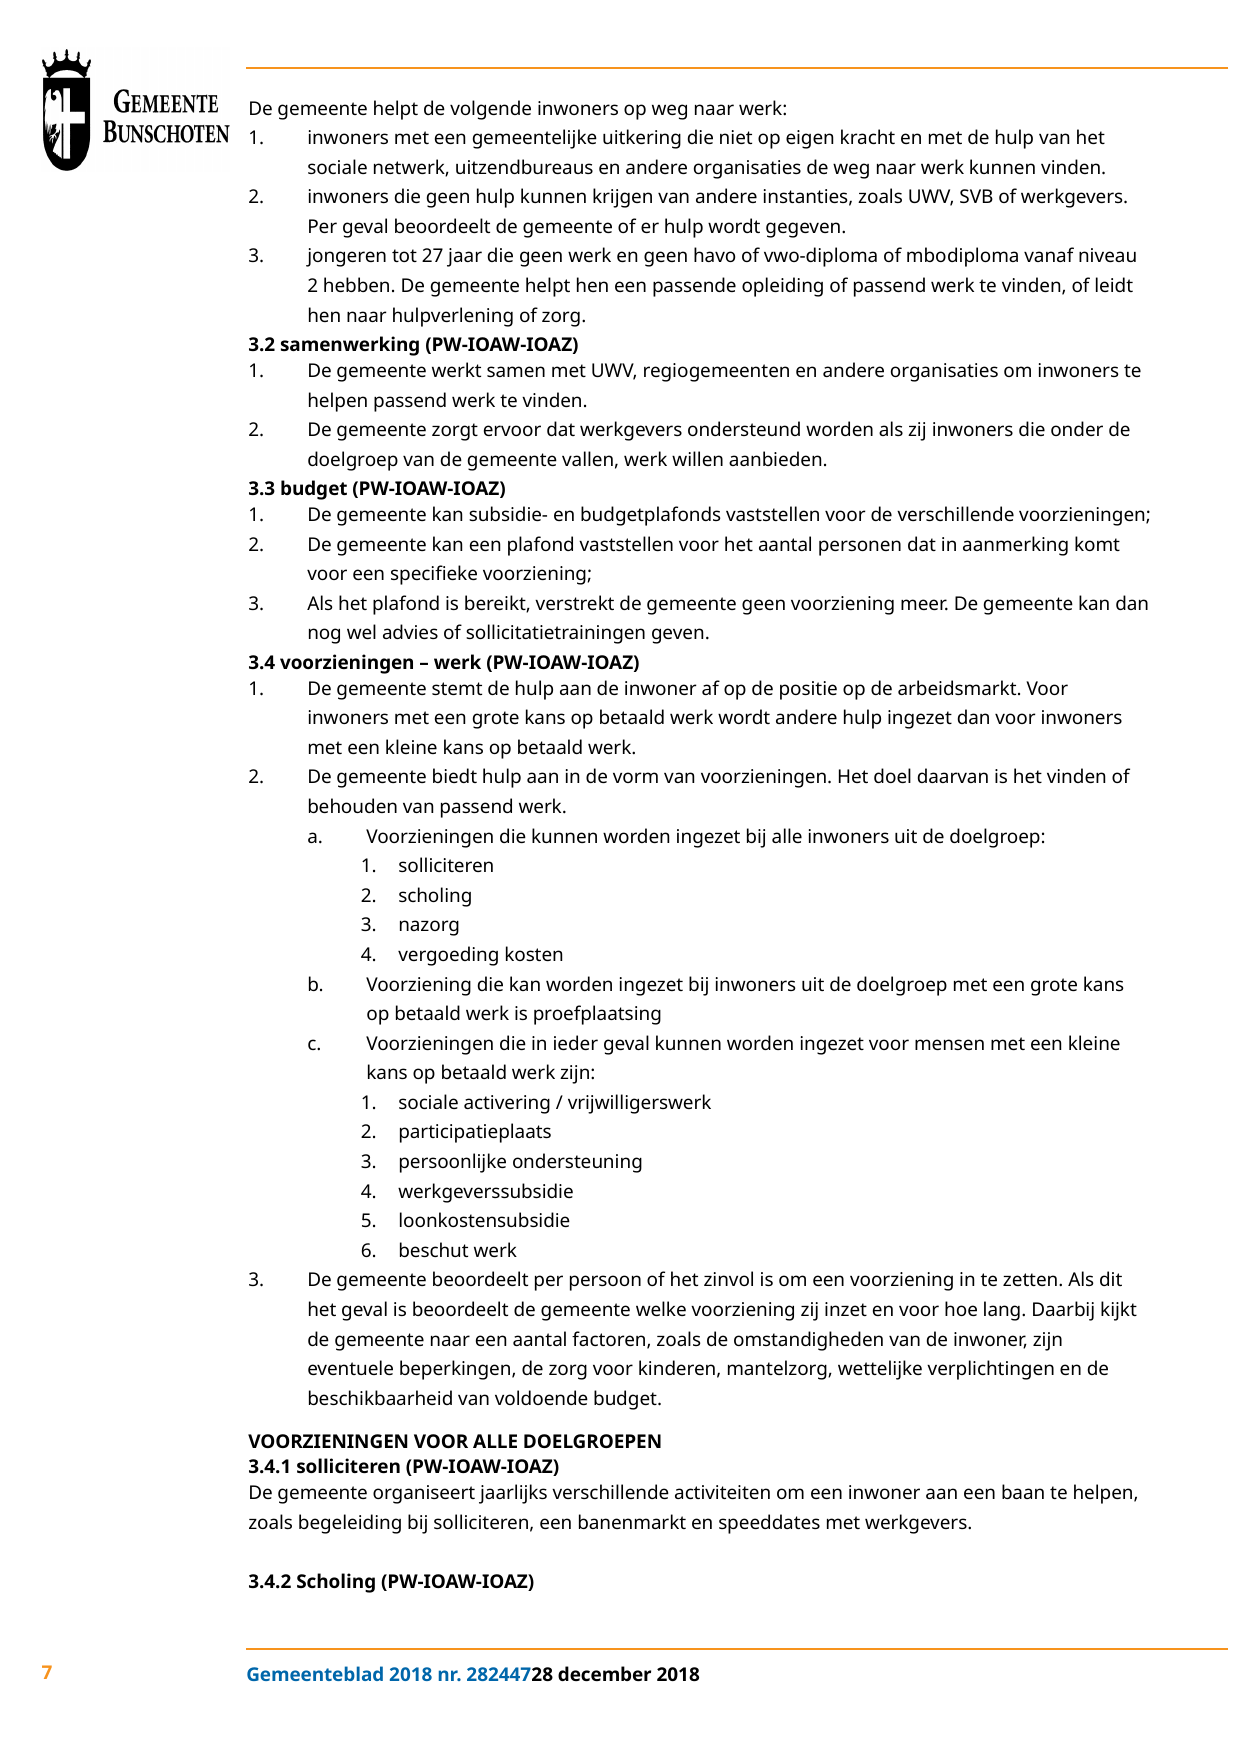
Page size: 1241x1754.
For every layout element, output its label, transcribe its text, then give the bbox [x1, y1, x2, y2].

list jongeren tot 27 jaar die geen werk en geen havo of vwo-diploma of mbo­diploma vanaf niveau 2 hebben. De gemeente helpt hen een passende opleiding of passend werk te vinden, of leidt hen naar hulpverlening of zorg. [248, 243, 1152, 328]
picture [41, 47, 231, 172]
list scholing [361, 882, 1152, 908]
list persoonlijke ondersteuning [361, 1148, 1152, 1174]
list inwoners met een gemeentelijke uitkering die niet op eigen kracht en met de hulp van het sociale netwerk, uitzendbureaus en andere organisaties de weg naar werk kunnen vinden. [248, 124, 1152, 180]
list werkgeverssubsidie [361, 1178, 1152, 1203]
text 3.4.1 solliciteren (PW-IOAW-IOAZ) [248, 1454, 1152, 1479]
text 3.2 samenwerking (PW-IOAW-IOAZ) [248, 331, 1152, 357]
list Als het plafond is bereikt, verstrekt de gemeente geen voorziening meer. De gemeente kan dan nog wel advies of sollicitatietrainingen geven. [248, 590, 1152, 645]
list participatieplaats [361, 1119, 1152, 1144]
list loonkostensubsidie [361, 1207, 1152, 1233]
list De gemeente zorgt ervoor dat werkgevers ondersteund worden als zij inwoners die onder de doelgroep van de gemeente vallen, werk willen aanbieden. [248, 416, 1152, 472]
list De gemeente werkt samen met UWV, regio­gemeenten en andere organisaties om inwoners te helpen passend werk te vinden. [248, 357, 1152, 412]
list sociale activering / vrijwilligerswerk [361, 1089, 1152, 1115]
list Voorzieningen die in ieder geval kunnen worden ingezet voor mensen met een kleine kans op betaald werk zijn: [307, 1030, 1152, 1085]
text 3.4.2 Scholing (PW-IOAW-IOAZ) [248, 1568, 1152, 1594]
list vergoeding kosten [361, 941, 1152, 967]
list De gemeente beoordeelt per persoon of het zinvol is om een voorziening in te zetten. Als dit het geval is beoordeelt de gemeente welke voorziening zij inzet en voor hoe lang. Daarbij kijkt de gemeente naar een aantal factoren, zoals de omstandigheden van de inwoner, zijn eventuele beperkingen, de zorg voor kinderen, mantelzorg, wettelijke verplichtingen en de beschikbaarheid van voldoende budget. [248, 1267, 1152, 1411]
text De gemeente organiseert jaarlijks verschillende activiteiten om een inwoner aan een baan te helpen, zoals begeleiding bij solliciteren, een banenmarkt en speeddates met werkgevers. [248, 1479, 1152, 1535]
list solliciteren [361, 852, 1152, 878]
list De gemeente kan een plafond vaststellen voor het aantal personen dat in aanmerking komt voor een specifieke voorziening; [248, 531, 1152, 586]
list De gemeente kan subsidie- en budgetplafonds vaststellen voor de verschillende voorzieningen; [248, 501, 1152, 527]
list nazorg [361, 912, 1152, 937]
list inwoners die geen hulp kunnen krijgen van andere instanties, zoals UWV, SVB of werkgevers. Per geval beoordeelt de gemeente of er hulp wordt gegeven. [248, 183, 1152, 239]
list Voorzieningen die kunnen worden ingezet bij alle inwoners uit de doelgroep: [307, 823, 1152, 848]
list beschut werk [361, 1237, 1152, 1263]
text 3.3 budget (PW-IOAW-IOAZ) [248, 476, 1152, 501]
text 3.4 voorzieningen – werk (PW-IOAW-IOAZ) [248, 649, 1152, 675]
text VOORZIENINGEN VOOR ALLE DOELGROEPEN [248, 1428, 1152, 1454]
list De gemeente stemt de hulp aan de inwoner af op de positie op de arbeidsmarkt. Voor inwoners met een grote kans op betaald werk wordt andere hulp ingezet dan voor inwoners met een kleine kans op betaald werk. [248, 675, 1152, 760]
list Voorziening die kan worden ingezet bij inwoners uit de doelgroep met een grote kans op betaald werk is proefplaatsing [307, 971, 1152, 1026]
list De gemeente biedt hulp aan in de vorm van voorzieningen. Het doel daarvan is het vinden of behouden van passend werk. [248, 764, 1152, 819]
text De gemeente helpt de volgende inwoners op weg naar werk: [248, 95, 1152, 121]
